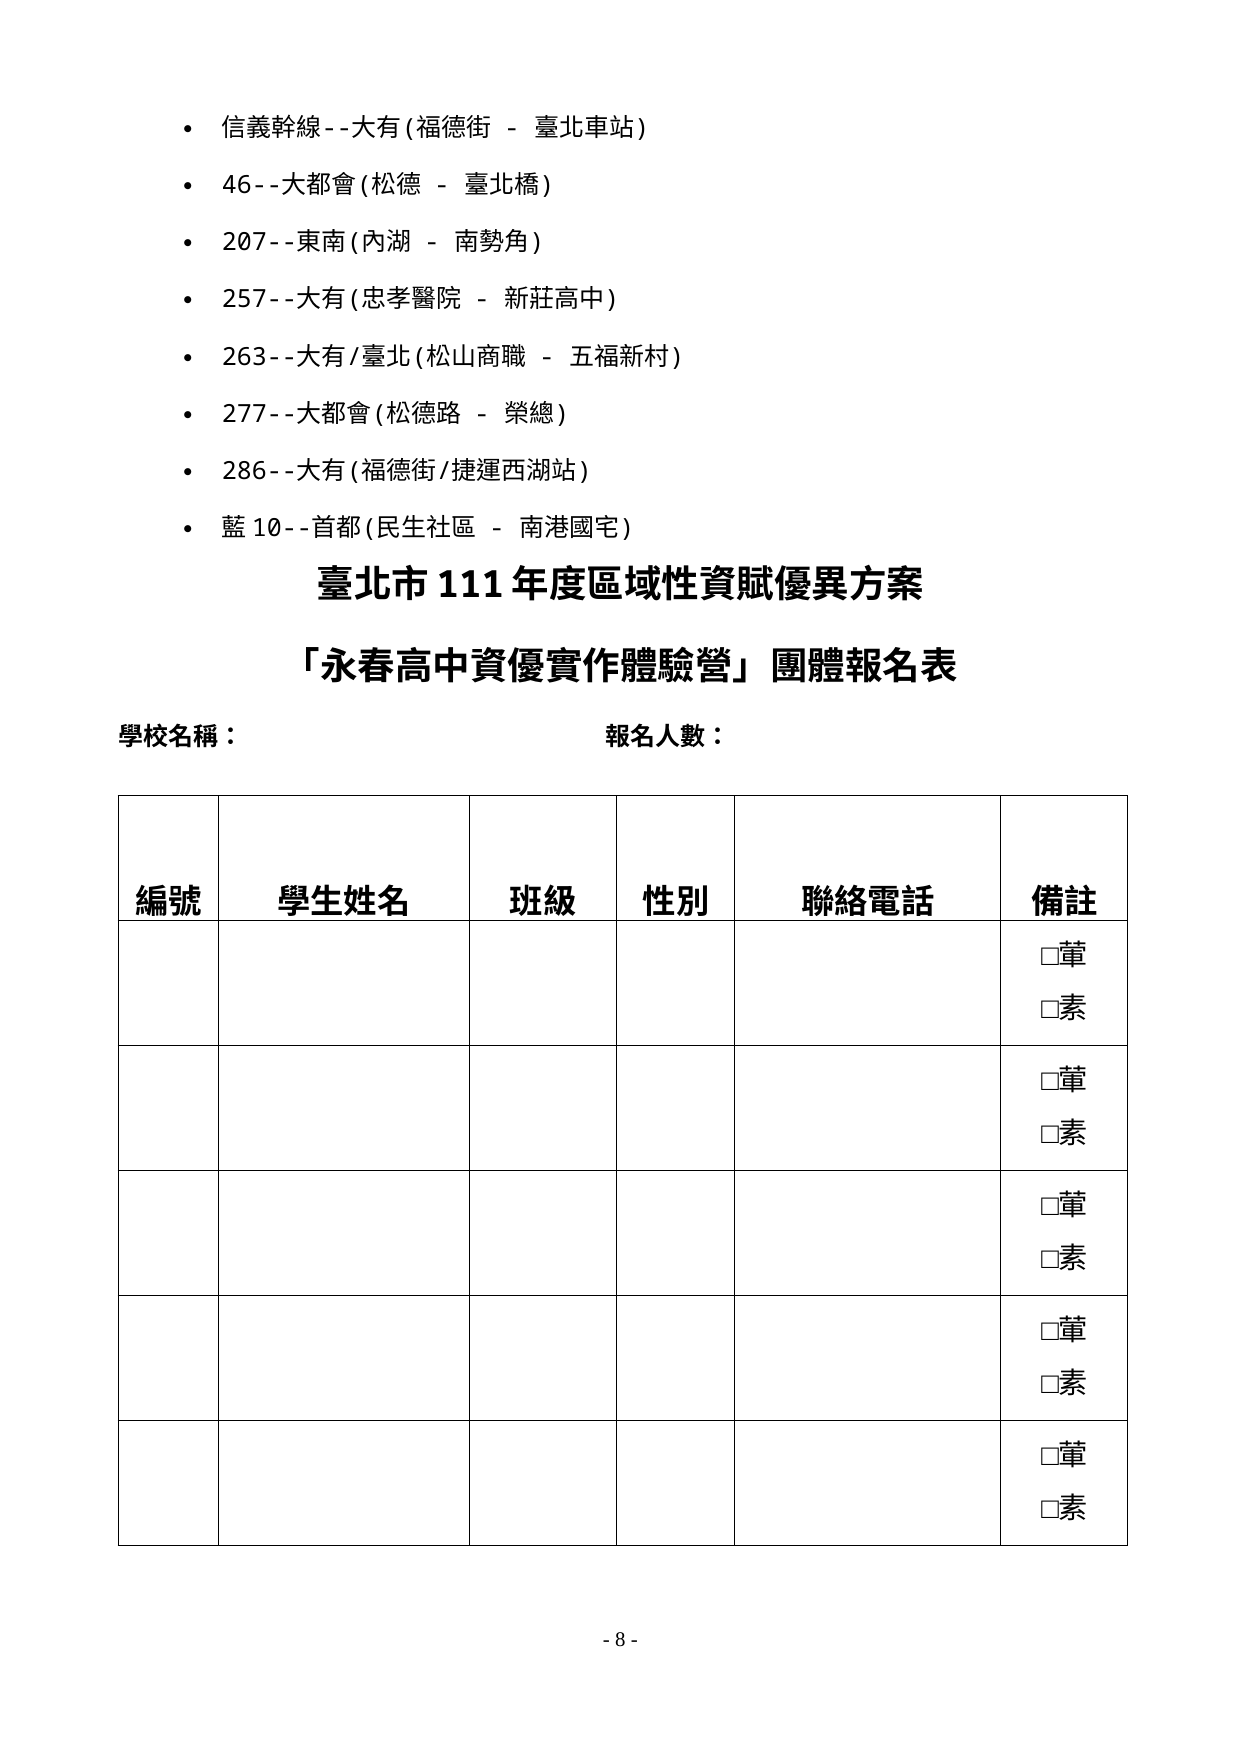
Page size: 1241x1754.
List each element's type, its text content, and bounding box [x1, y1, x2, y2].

table_cell □葷 □素 [1001, 1046, 1127, 1170]
text 「永春高中資優實作體驗營」團體報名表 [118, 636, 1122, 690]
table_cell [617, 1046, 734, 1170]
table_cell □葷 □素 [1001, 1421, 1127, 1545]
list 263--大有/臺北(松山商職 - 五福新村) [156, 336, 1122, 372]
table_cell [617, 1421, 734, 1545]
table_header 性別 [617, 796, 734, 920]
table_cell [470, 1421, 616, 1545]
list 277--大都會(松德路 - 榮總) [156, 393, 1122, 429]
list 257--大有(忠孝醫院 - 新莊高中) [156, 279, 1122, 315]
table_cell [119, 1171, 218, 1295]
table_header 備註 [1001, 796, 1127, 920]
list 信義幹線--大有(福德街 - 臺北車站) [156, 108, 1122, 144]
table_cell [617, 1171, 734, 1295]
table_cell [617, 921, 734, 1045]
table_cell [219, 921, 469, 1045]
table_cell [735, 1296, 1000, 1420]
table_header 聯絡電話 [735, 796, 1000, 920]
table_cell [119, 1296, 218, 1420]
table_cell [470, 1296, 616, 1420]
table_cell [470, 1171, 616, 1295]
table_cell [219, 1296, 469, 1420]
table_cell [219, 1046, 469, 1170]
table_cell □葷 □素 [1001, 921, 1127, 1045]
table_cell [470, 921, 616, 1045]
list 286--大有(福德街/捷運西湖站) [156, 450, 1122, 486]
table_cell [219, 1171, 469, 1295]
table_cell [470, 1046, 616, 1170]
table_cell [735, 1171, 1000, 1295]
text 臺北市111年度區域性資賦優異方案 [118, 554, 1122, 608]
table_header 編號 [119, 796, 218, 920]
table_header 學生姓名 [219, 796, 469, 920]
table_cell [219, 1421, 469, 1545]
table_cell [735, 921, 1000, 1045]
table_cell [119, 1421, 218, 1545]
table_header 班級 [470, 796, 616, 920]
table_cell [119, 921, 218, 1045]
list 46--大都會(松德 - 臺北橋) [156, 165, 1122, 201]
text 學校名稱： 報名人數： [118, 717, 1122, 753]
table_cell [617, 1296, 734, 1420]
list 藍10--首都(民生社區 - 南港國宅) [156, 507, 1122, 543]
table_cell [119, 1046, 218, 1170]
table_cell □葷 □素 [1001, 1171, 1127, 1295]
table_cell [735, 1046, 1000, 1170]
table_cell [735, 1421, 1000, 1545]
table_cell □葷 □素 [1001, 1296, 1127, 1420]
list 207--東南(內湖 - 南勢角) [156, 222, 1122, 258]
